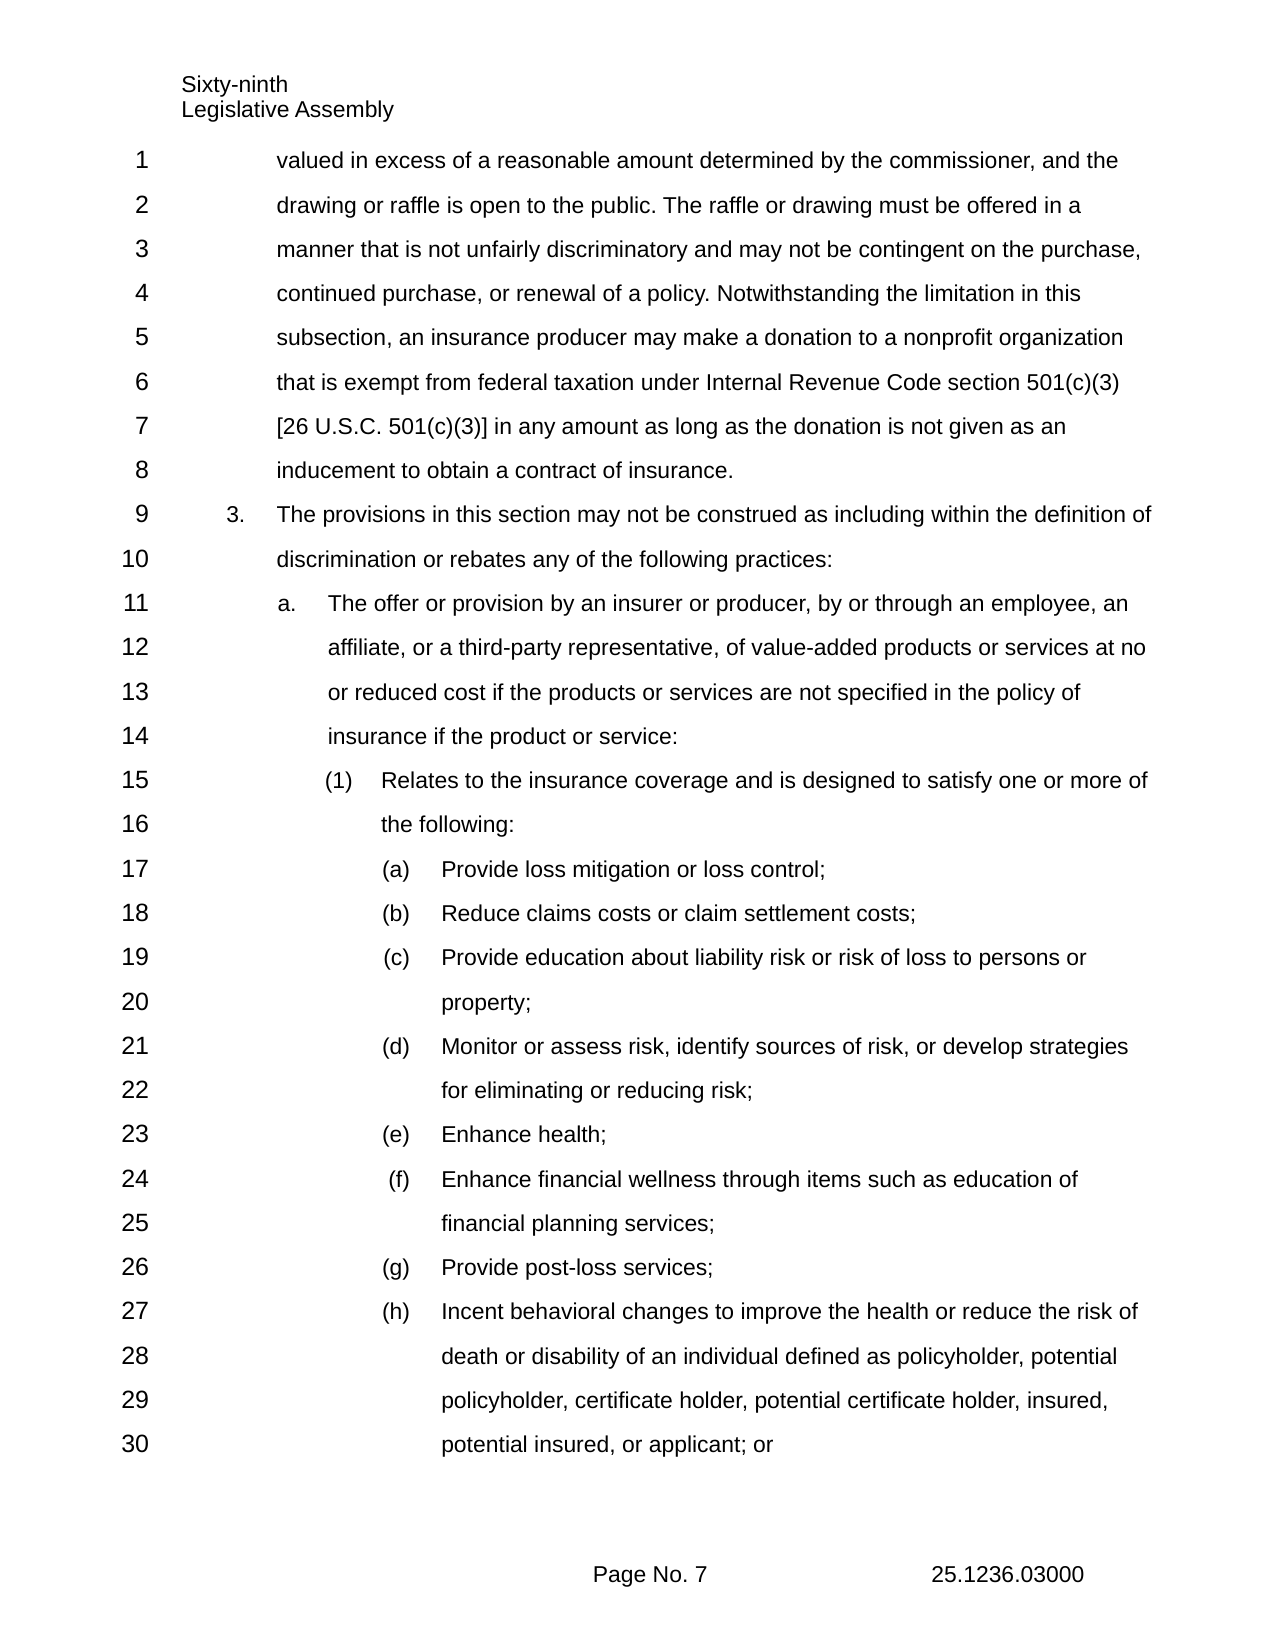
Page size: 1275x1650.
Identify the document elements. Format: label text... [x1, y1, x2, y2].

text (c) Provide education about liability risk or risk of loss to persons or property; [181, 930, 1154, 1019]
text (h) Incent behavioral changes to improve the health or reduce the risk of death or disability of an individual defined as policyholder, potential policyholder, certificate holder, potential certificate holder, insured, potential insured, or applicant; or [181, 1284, 1154, 1461]
text (f) Enhance financial wellness through items such as education of financial planning services; [181, 1152, 1154, 1240]
text 3. The provisions in this section may not be construed as including within the definition of discrimination or rebates any of the following practices: [181, 487, 1154, 576]
text (a) Provide loss mitigation or loss control; [181, 842, 1154, 886]
text (d) Monitor or assess risk, identify sources of risk, or develop strategies for eliminating or reducing risk; [181, 1019, 1154, 1107]
text (1) Relates to the insurance coverage and is designed to satisfy one or more of the following: [181, 753, 1154, 842]
text valued in excess of a reasonable amount determined by the commissioner, and the drawing or raffle is open to the public. The raffle or drawing must be offered in a manner that is not unfairly discriminatory and may not be contingent on the purchase, continued purchase, or renewal of a policy. Notwithstanding the limitation in this subsection, an insurance producer may make a donation to a nonprofit organization that is exempt from federal taxation under Internal Revenue Code section 501(c)(3) [26 U.S.C. 501(c)(3)] in any amount as long as the donation is not given as an inducement to obtain a contract of insurance. [181, 133, 1154, 487]
text (b) Reduce claims costs or claim settlement costs; [181, 886, 1154, 930]
text (g) Provide post-loss services; [181, 1240, 1154, 1284]
text (e) Enhance health; [181, 1107, 1154, 1152]
text a. The offer or provision by an insurer or producer, by or through an employee, an affiliate, or a third-party representative, of value-added products or services at no or reduced cost if the products or services are not specified in the policy of insurance if the product or service: [181, 576, 1154, 753]
